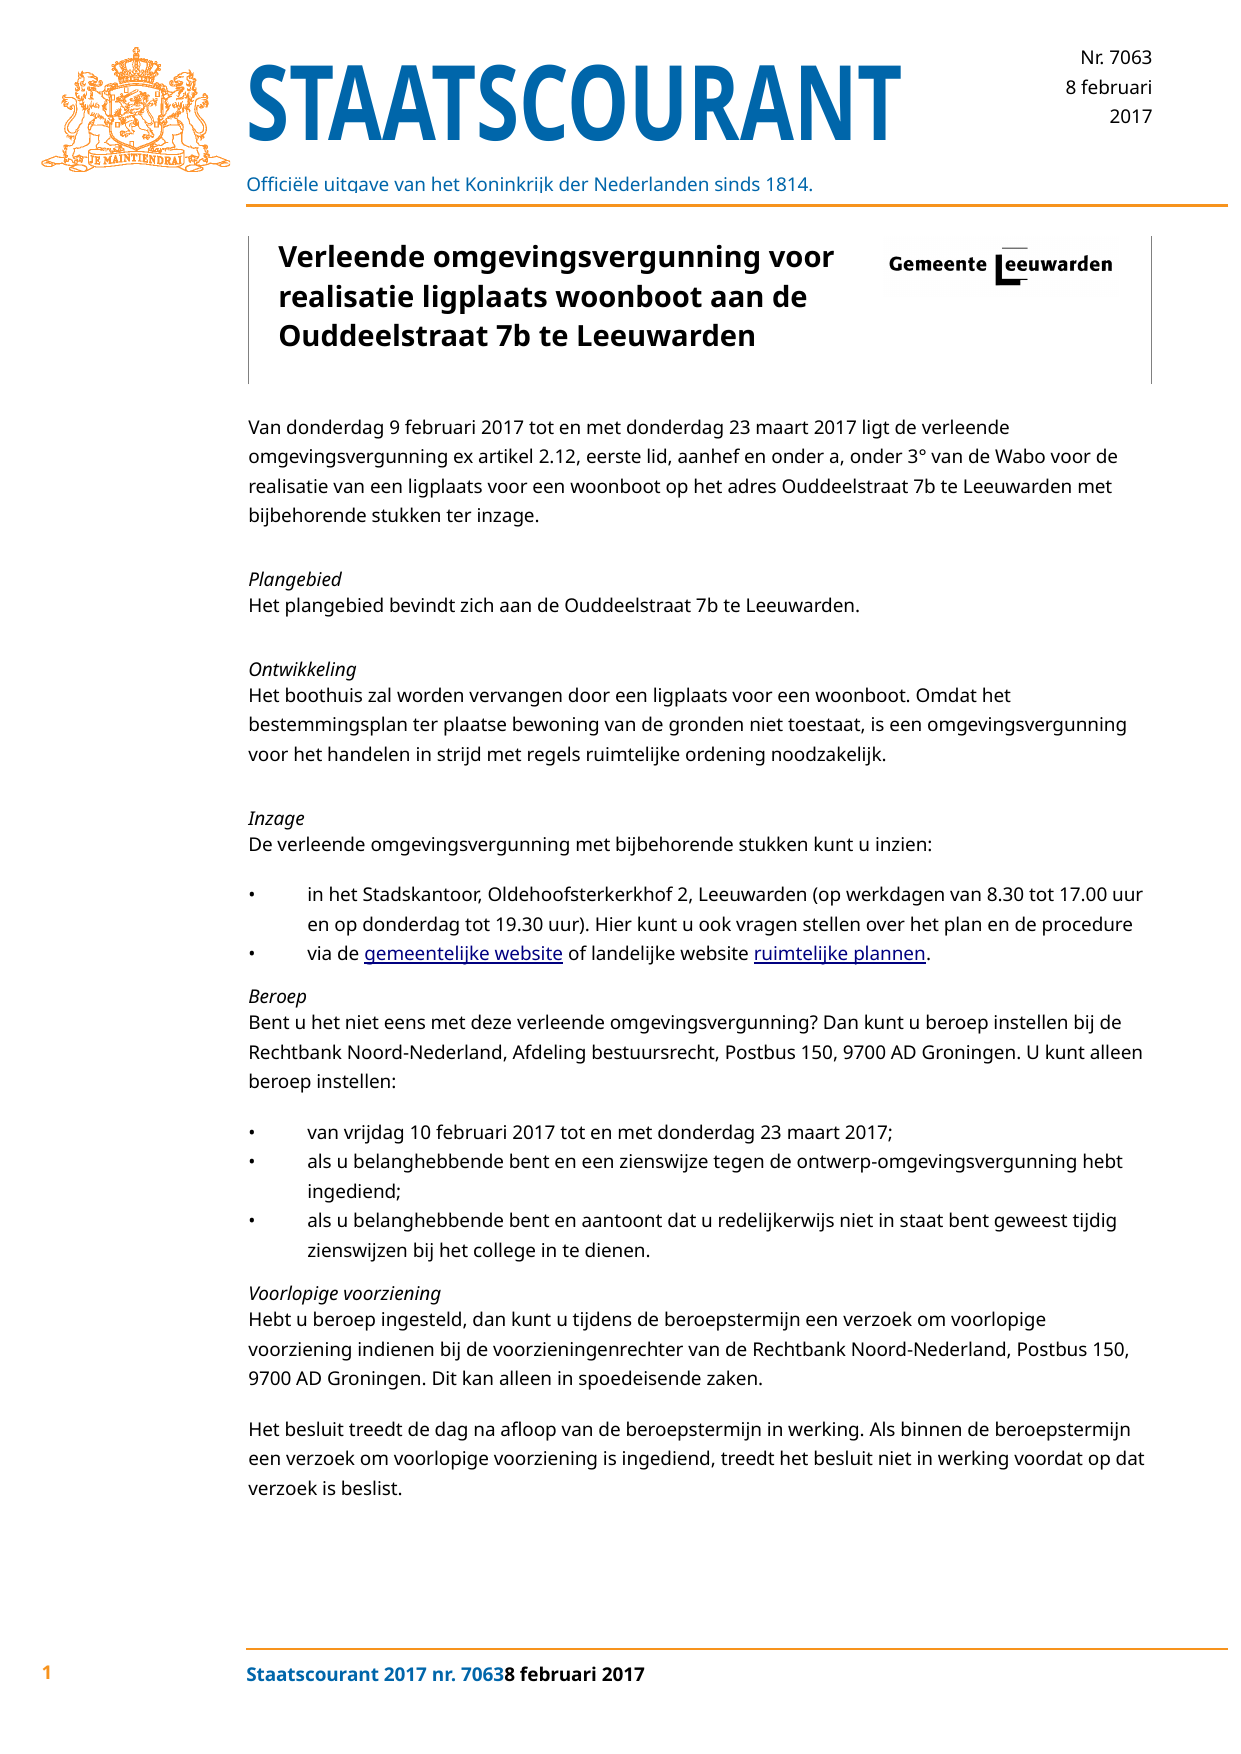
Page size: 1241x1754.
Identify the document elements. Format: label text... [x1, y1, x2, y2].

table_header Verleende omgevingsvergunning voor realisatie ligplaats woonboot aan de Ouddeelstraat 7b te Leeuwarden [249, 236, 850, 384]
list in het Stadskantoor, Oldehoofsterkerkhof 2, Leeuwarden (op werkdagen van 8.30 tot 17.00 uur en op donderdag tot 19.30 uur). Hier kunt u ook vragen stellen over het plan en de procedure [248, 881, 1152, 937]
list van vrijdag 10 februari 2017 tot en met donderdag 23 maart 2017; [248, 1119, 1152, 1145]
text Het plangebied bevindt zich aan de Ouddeelstraat 7b te Leeuwarden. [248, 592, 1152, 618]
table_header [850, 236, 1151, 384]
picture [882, 236, 1119, 297]
list als u belanghebbende bent en een zienswijze tegen de ontwerp-omgevingsvergunning hebt ingediend; [248, 1148, 1152, 1204]
text Inzage [248, 805, 1152, 831]
text De verleende omgevingsvergunning met bijbehorende stukken kunt u inzien: [248, 831, 1152, 857]
text Ontwikkeling [248, 656, 1152, 682]
text Van donderdag 9 februari 2017 tot en met donderdag 23 maart 2017 ligt de verleende omgevingsvergunning ex artikel 2.12, eerste lid, aanhef en onder a, onder 3° van de Wabo voor de realisatie van een ligplaats voor een woonboot op het adres Ouddeelstraat 7b te Leeuwarden met bijbehorende stukken ter inzage. [248, 414, 1152, 528]
text Bent u het niet eens met deze verleende omgevingsvergunning? Dan kunt u beroep instellen bij de Rechtbank Noord-Nederland, Afdeling bestuursrecht, Postbus 150, 9700 AD Groningen. U kunt alleen beroep instellen: [248, 1009, 1152, 1094]
text Plangebied [248, 567, 1152, 592]
list als u belanghebbende bent en aantoont dat u redelijkerwijs niet in staat bent geweest tijdig zienswijzen bij het college in te dienen. [248, 1208, 1152, 1263]
list via de gemeentelijke website of landelijke website ruimtelijke plannen. [248, 941, 1152, 966]
picture [41, 47, 231, 172]
text Het besluit treedt de dag na afloop van de beroepstermijn in werking. Als binnen de beroepstermijn een verzoek om voorlopige voorziening is ingediend, treedt het besluit niet in werking voordat op dat verzoek is beslist. [248, 1416, 1152, 1501]
text Beroep [248, 984, 1152, 1009]
text Voorlopige voorziening [248, 1280, 1152, 1306]
text Hebt u beroep ingesteld, dan kunt u tijdens de beroepstermijn een verzoek om voorlopige voorziening indienen bij de voorzieningenrechter van de Rechtbank Noord-Nederland, Postbus 150, 9700 AD Groningen. Dit kan alleen in spoedeisende zaken. [248, 1306, 1152, 1391]
text Het boothuis zal worden vervangen door een ligplaats voor een woonboot. Omdat het bestemmingsplan ter plaatse bewoning van de gronden niet toestaat, is een omgevingsvergunning voor het handelen in strijd met regels ruimtelijke ordening noodzakelijk. [248, 682, 1152, 767]
